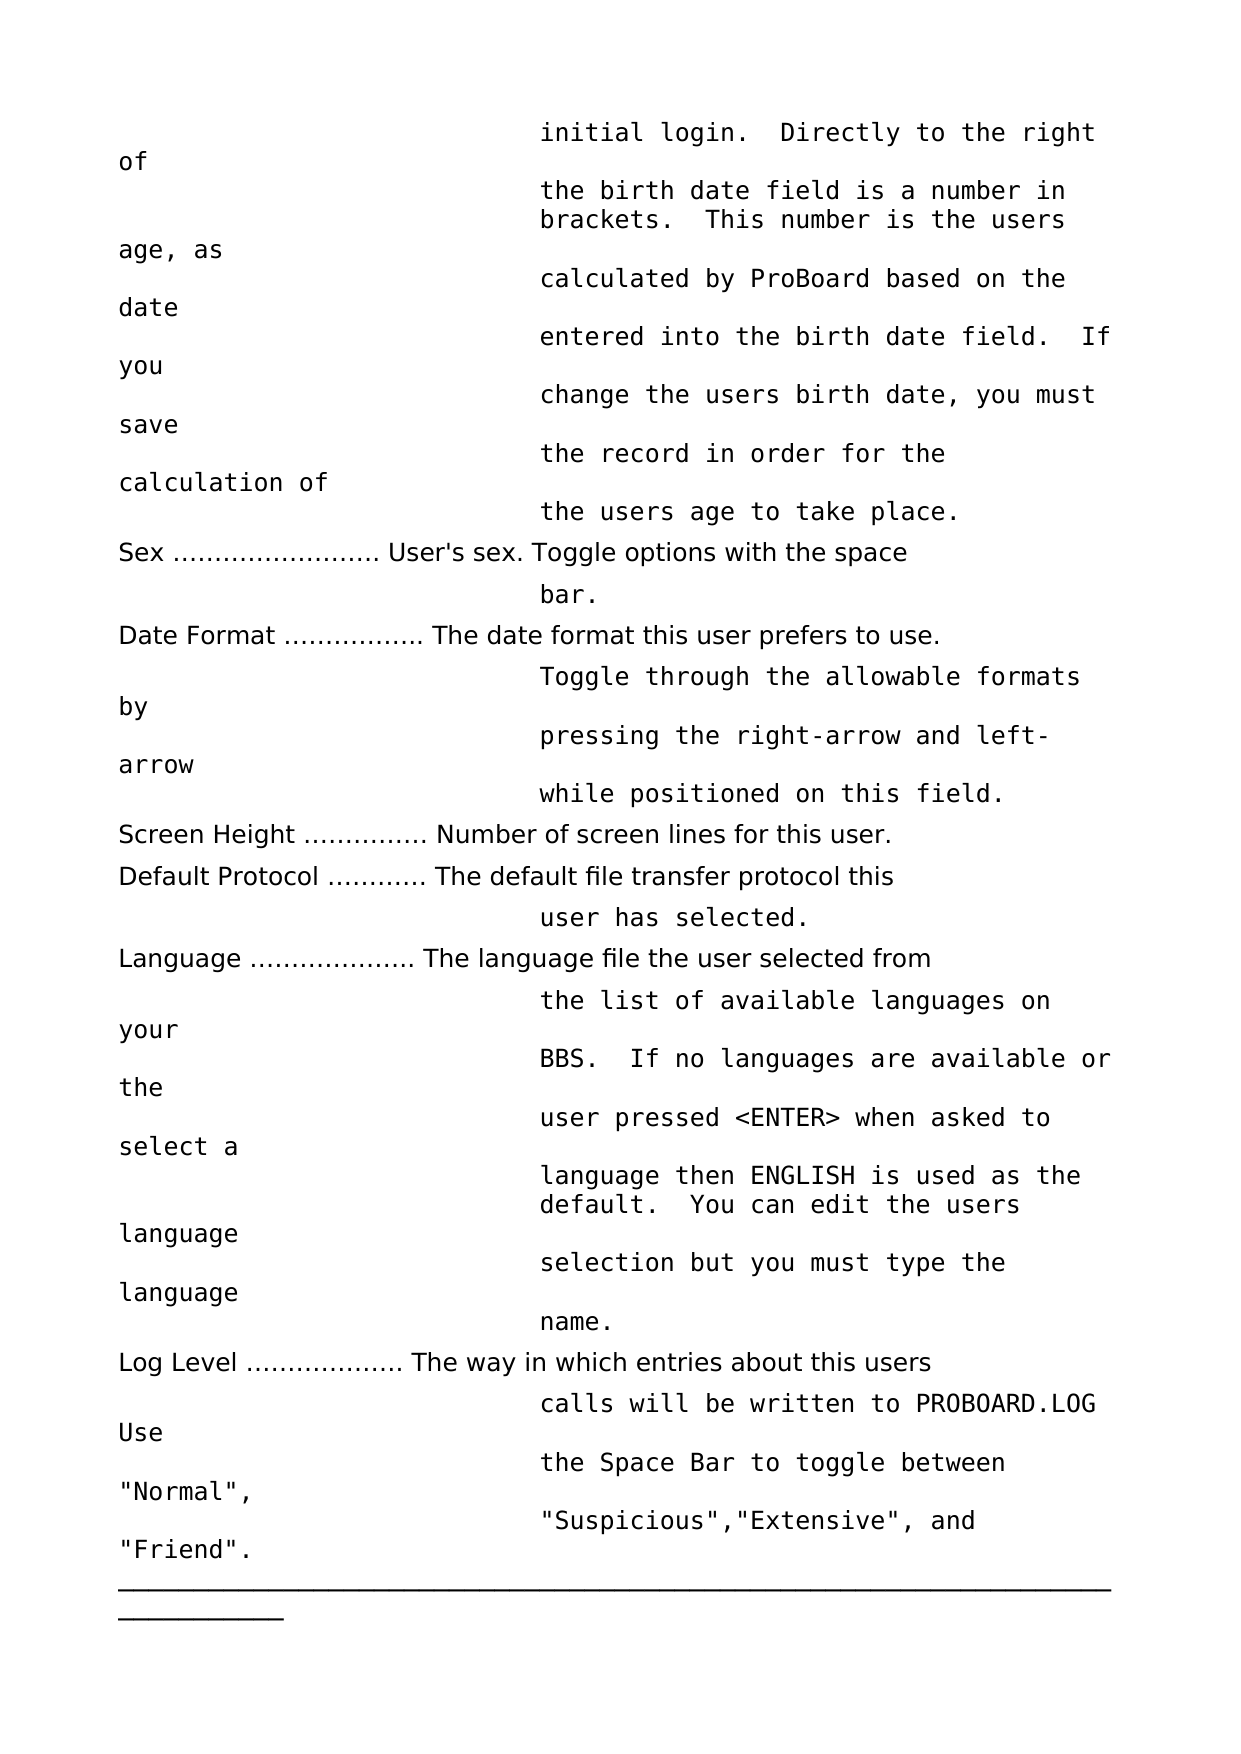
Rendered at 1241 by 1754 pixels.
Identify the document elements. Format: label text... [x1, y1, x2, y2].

text Default Protocol ………… The default file transfer protocol this [118, 862, 1122, 891]
text Screen Height …………… Number of screen lines for this user. [118, 820, 1122, 849]
text user has selected. [118, 903, 1122, 933]
text Log Level ………………. The way in which entries about this users [118, 1348, 1122, 1377]
text calls will be written to PROBOARD.LOG Use the Space Bar to toggle between "Normal", "Suspicious","Extensive", and "Friend". [118, 1389, 1122, 1564]
text the list of available languages on your BBS. If no languages are available or the user pressed <ENTER> when asked to select a language then ENGLISH is used as the default. You can edit the users language selection but you must type the language name. [118, 986, 1122, 1336]
text initial login. Directly to the right of the birth date field is a number in brackets. This number is the users age, as calculated by ProBoard based on the date entered into the birth date field. If you change the users birth date, you must save the record in order for the calculation of the users age to take place. [118, 118, 1122, 526]
text Language ……………….. The language file the user selected from [118, 944, 1122, 973]
text Toggle through the allowable formats by pressing the right-arrow and left-arrow while positioned on this field. [118, 662, 1122, 808]
text Sex ……………………. User's sex. Toggle options with the space [118, 538, 1122, 567]
text Date Format …………….. The date format this user prefers to use. [118, 621, 1122, 650]
text bar. [118, 580, 1122, 609]
text ───────────────────────────────────────────────────────────────────────────── [118, 1576, 1122, 1634]
